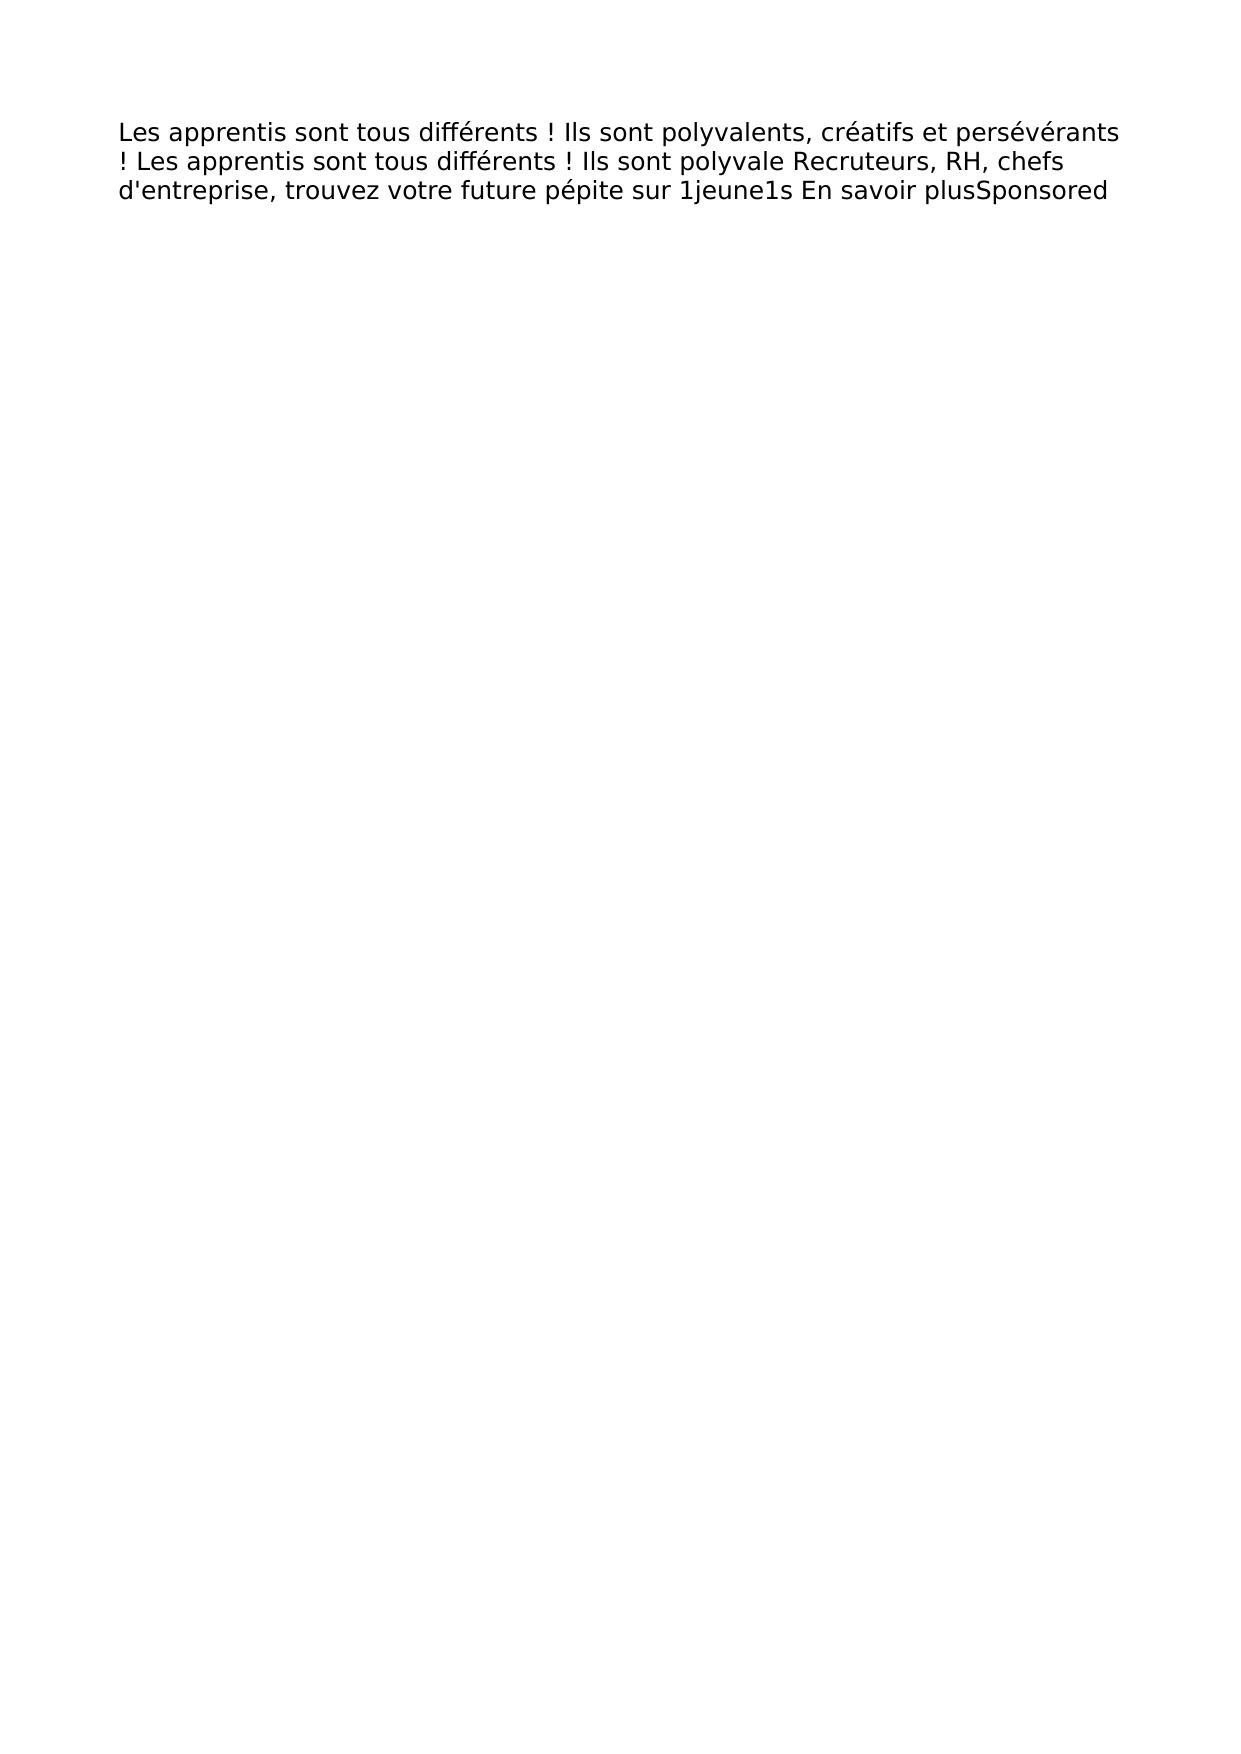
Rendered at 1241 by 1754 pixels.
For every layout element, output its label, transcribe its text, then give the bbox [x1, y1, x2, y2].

text Les apprentis sont tous différents ! Ils sont polyvalents, créatifs et persévérants ! Les apprentis sont tous différents ! Ils sont polyvale Recruteurs, RH, chefs d'entreprise, trouvez votre future pépite sur 1jeune1s En savoir plusSponsored [118, 118, 1122, 206]
